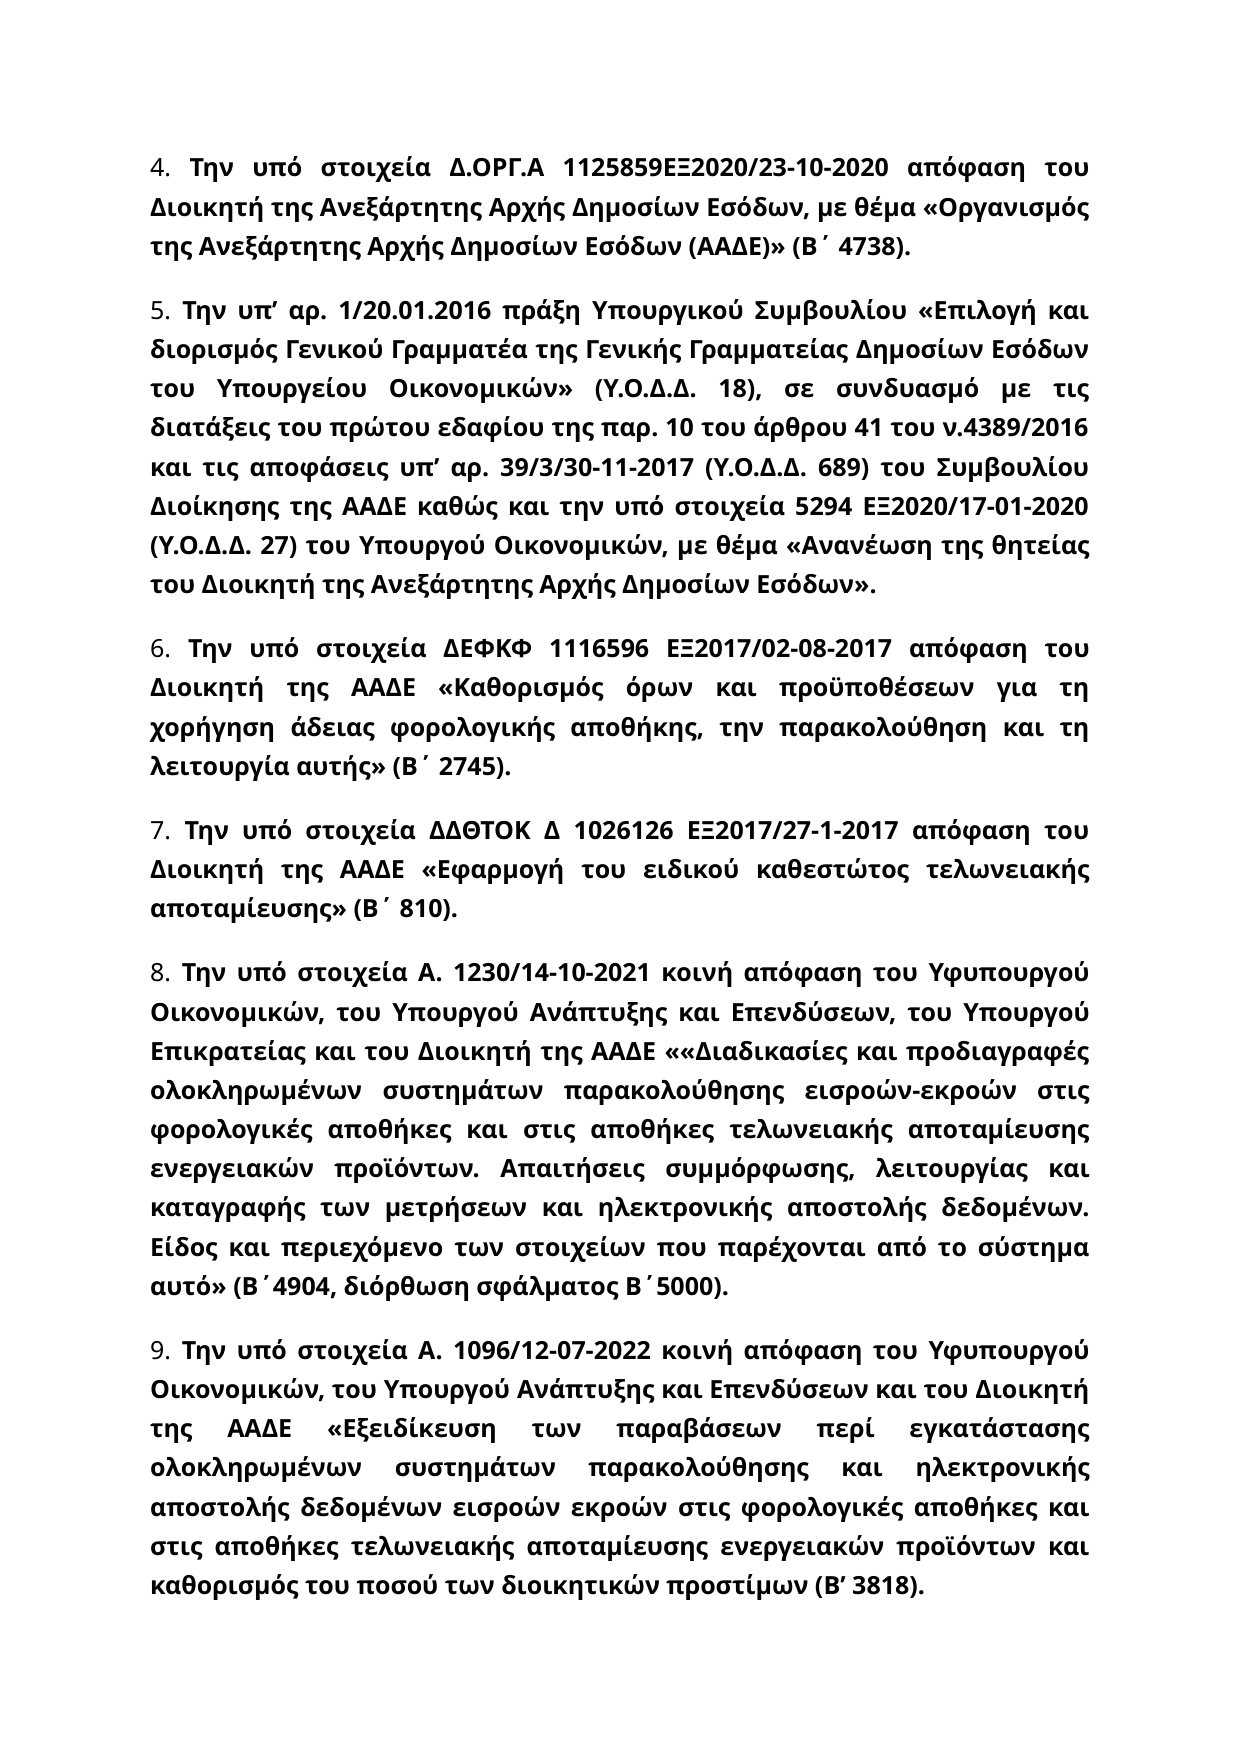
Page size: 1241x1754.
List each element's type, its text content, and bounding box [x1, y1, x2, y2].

text 7. Την υπό στοιχεία ΔΔΘΤΟΚ Δ 1026126 ΕΞ2017/27-1-2017 απόφαση του Διοικητή της ΑΑΔΕ «Εφαρμογή του ειδικού καθεστώτος τελωνειακής αποταμίευσης» (Β΄ 810). [150, 812, 1090, 925]
text 6. Την υπό στοιχεία ΔΕΦΚΦ 1116596 ΕΞ2017/02-08-2017 απόφαση του Διοικητή της ΑΑΔΕ «Καθορισμός όρων και προϋποθέσεων για τη χορήγηση άδειας φορολογικής αποθήκης, την παρακολούθηση και τη λειτουργία αυτής» (Β΄ 2745). [150, 631, 1090, 782]
text 8. Την υπό στοιχεία Α. 1230/14-10-2021 κοινή απόφαση του Υφυπουργού Οικονομικών, του Υπουργού Ανάπτυξης και Επενδύσεων, του Υπουργού Επικρατείας και του Διοικητή της ΑΑΔΕ ««Διαδικασίες και προδιαγραφές ολοκληρωμένων συστημάτων παρακολούθησης εισροών-εκροών στις φορολογικές αποθήκες και στις αποθήκες τελωνειακής αποταμίευσης ενεργειακών προϊόντων. Απαιτήσεις συμμόρφωσης, λειτουργίας και καταγραφής των μετρήσεων και ηλεκτρονικής αποστολής δεδομένων. Είδος και περιεχόμενο των στοιχείων που παρέχονται από το σύστημα αυτό» (Β΄4904, διόρθωση σφάλματος Β΄5000). [150, 955, 1090, 1302]
text 5. Την υπ’ αρ. 1/20.01.2016 πράξη Υπουργικού Συμβουλίου «Επιλογή και διορισμός Γενικού Γραμματέα της Γενικής Γραμματείας Δημοσίων Εσόδων του Υπουργείου Οικονομικών» (Υ.Ο.Δ.Δ. 18), σε συνδυασμό με τις διατάξεις του πρώτου εδαφίου της παρ. 10 του άρθρου 41 του ν.4389/2016 και τις αποφάσεις υπ’ αρ. 39/3/30-11-2017 (Υ.Ο.Δ.Δ. 689) του Συμβουλίου Διοίκησης της ΑΑΔΕ καθώς και την υπό στοιχεία 5294 ΕΞ2020/17-01-2020 (Υ.Ο.Δ.Δ. 27) του Υπουργού Οικονομικών, με θέμα «Ανανέωση της θητείας του Διοικητή της Ανεξάρτητης Αρχής Δημοσίων Εσόδων». [150, 292, 1090, 601]
text 4. Την υπό στοιχεία Δ.ΟΡΓ.Α 1125859ΕΞ2020/23-10-2020 απόφαση του Διοικητή της Ανεξάρτητης Αρχής Δημοσίων Εσόδων, με θέμα «Οργανισμός της Ανεξάρτητης Αρχής Δημοσίων Εσόδων (ΑΑΔΕ)» (Β΄ 4738). [150, 150, 1090, 262]
text 9. Την υπό στοιχεία Α. 1096/12-07-2022 κοινή απόφαση του Υφυπουργού Οικονομικών, του Υπουργού Ανάπτυξης και Επενδύσεων και του Διοικητή της ΑΑΔΕ «Εξειδίκευση των παραβάσεων περί εγκατάστασης ολοκληρωμένων συστημάτων παρακολούθησης και ηλεκτρονικής αποστολής δεδομένων εισροών εκροών στις φορολογικές αποθήκες και στις αποθήκες τελωνειακής αποταμίευσης ενεργειακών προϊόντων και καθορισμός του ποσού των διοικητικών προστίμων (Β’ 3818). [150, 1332, 1090, 1602]
